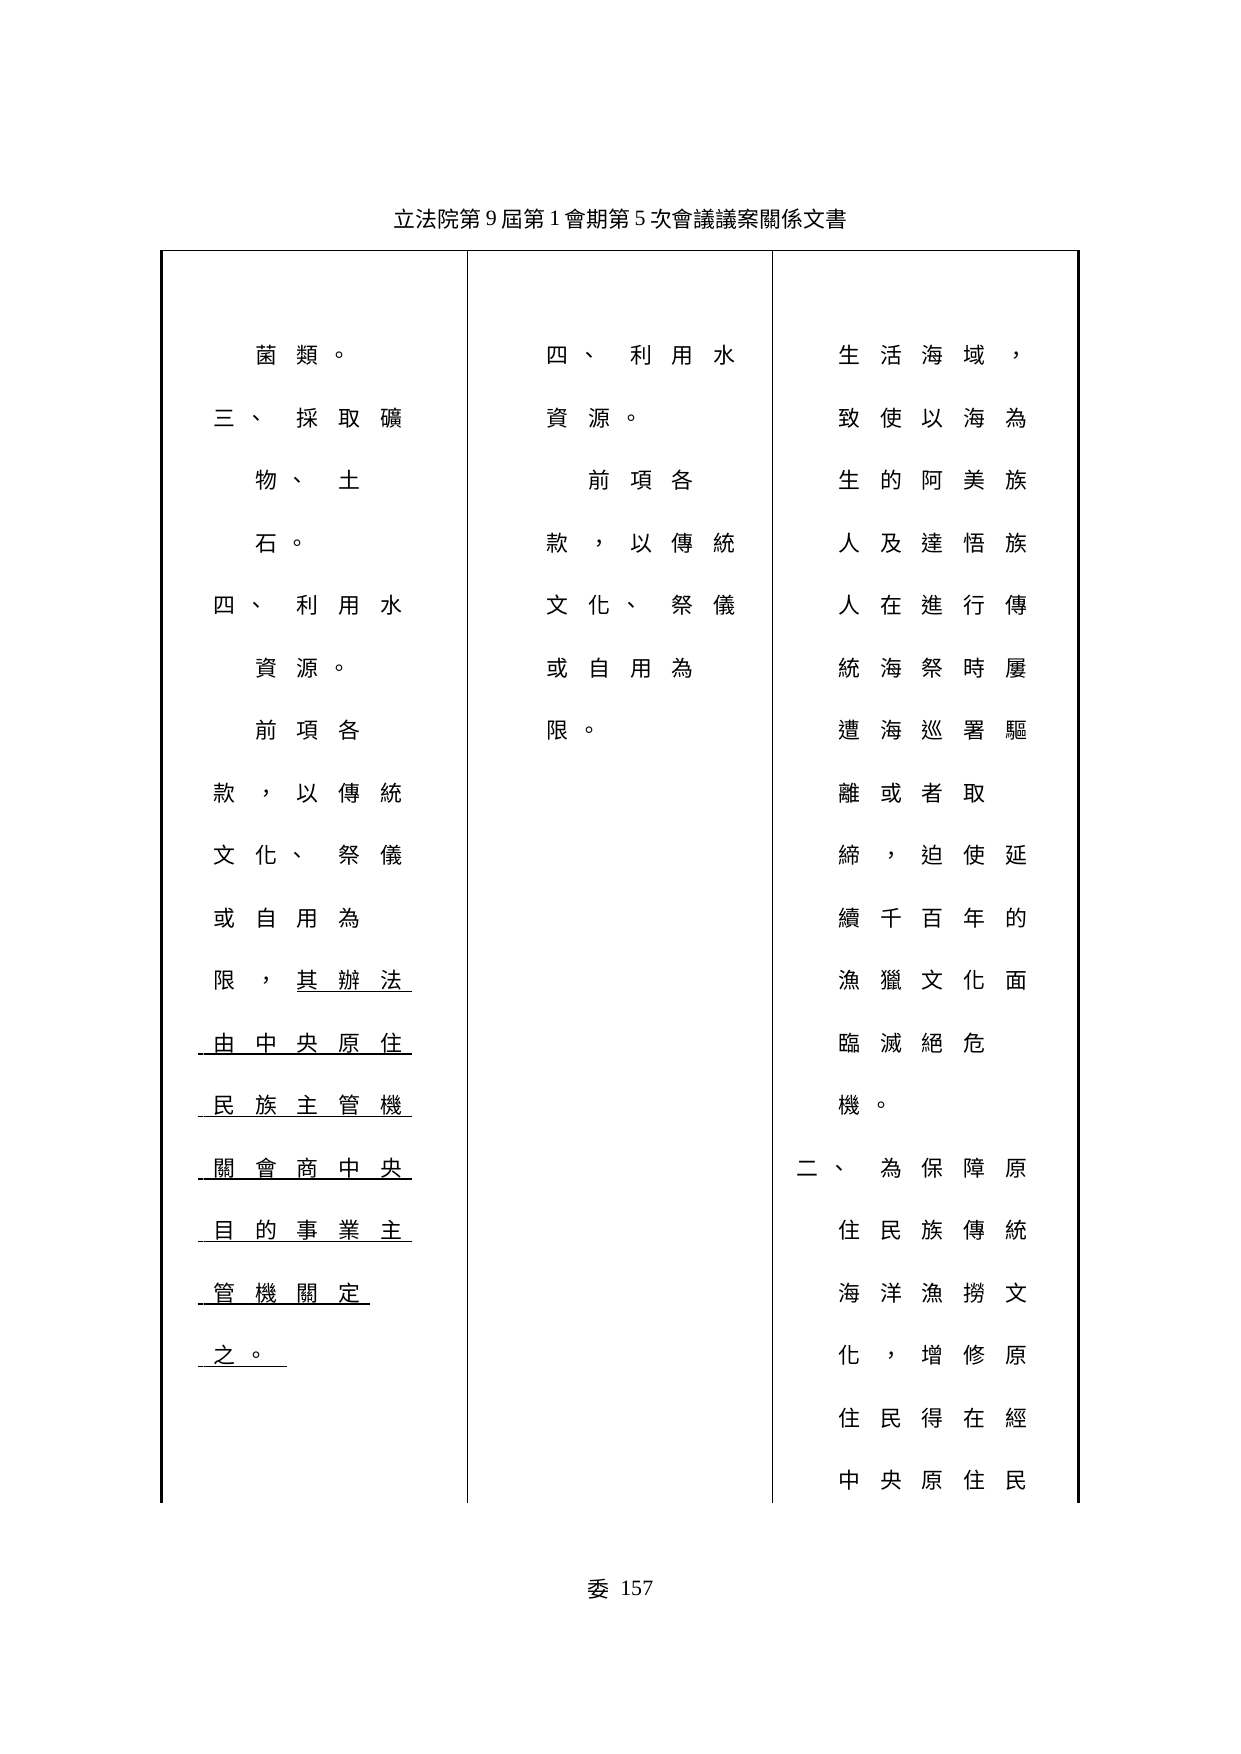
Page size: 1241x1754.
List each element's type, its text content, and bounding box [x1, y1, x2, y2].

table_cell 四、利用水資源。 前項各款，以傳統文化、祭儀或自用為限。 [468, 251, 772, 1503]
table_cell 菌類。 三、採取礦物、土石。 四、利用水資源。 前項各款，以傳統文化、祭儀或自用為限，其辦法由中央原住民族主管機關會商中央目的事業主管機關定之。 [163, 251, 467, 1503]
table_cell 生活海域，致使以海為生的阿美族人及達悟族人在進行傳統海祭時屢遭海巡署驅離或者取締，迫使延續千百年的漁獵文化面臨滅絕危機。 二、為保障原住民族傳統海洋漁撈文化，增修原住民得在經中央原住民 [773, 251, 1077, 1503]
